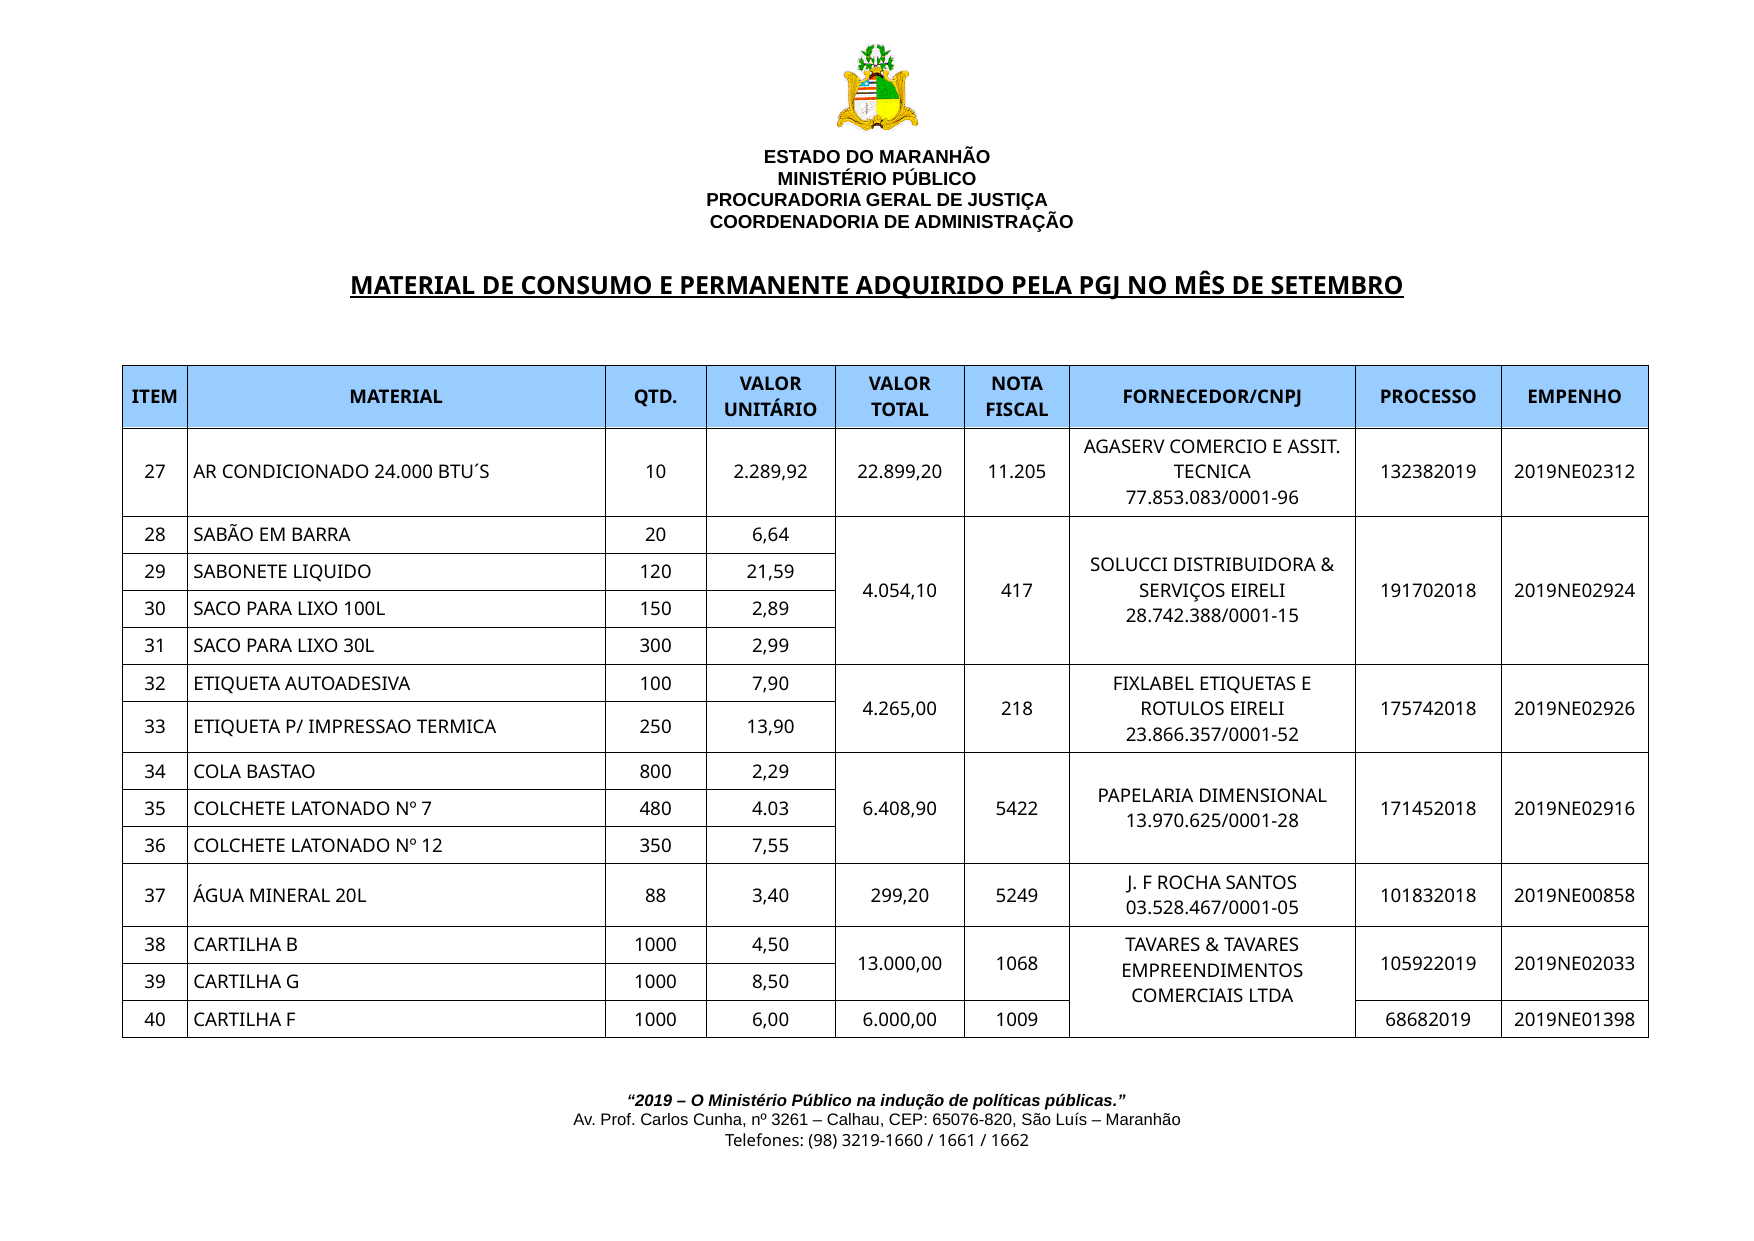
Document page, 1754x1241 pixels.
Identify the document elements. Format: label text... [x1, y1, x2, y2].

table_cell SABÃO EM BARRA [188, 517, 605, 553]
table_header QTD. [606, 366, 706, 427]
table_cell 30 [123, 591, 187, 627]
table_cell 2,29 [707, 753, 835, 789]
table_cell 8,50 [707, 964, 835, 1000]
table_cell 40 [123, 1001, 187, 1037]
table_cell 34 [123, 753, 187, 789]
table_cell 7,90 [707, 665, 835, 701]
table_cell CARTILHA B [188, 927, 605, 963]
table_cell 299,20 [836, 864, 964, 926]
table_cell TAVARES & TAVARES EMPREENDIMENTOS COMERCIAIS LTDA [1070, 927, 1355, 1037]
table_cell 4,50 [707, 927, 835, 963]
table_cell AGASERV COMERCIO E ASSIT. TECNICA 77.853.083/0001-96 [1070, 429, 1355, 516]
table_cell COLCHETE LATONADO Nº 7 [188, 790, 605, 826]
table_cell 6,64 [707, 517, 835, 553]
table_cell 13.000,00 [836, 927, 964, 1000]
table_cell 2,89 [707, 591, 835, 627]
table_cell 191702018 [1356, 517, 1501, 664]
table_cell 6.000,00 [836, 1001, 964, 1037]
table_cell 2019NE02916 [1502, 753, 1648, 863]
table_cell FIXLABEL ETIQUETAS E ROTULOS EIRELI 23.866.357/0001-52 [1070, 665, 1355, 752]
table_cell SACO PARA LIXO 100L [188, 591, 605, 627]
table_cell 101832018 [1356, 864, 1501, 926]
table_cell 2019NE01398 [1502, 1001, 1648, 1037]
table_cell SOLUCCI DISTRIBUIDORA & SERVIÇOS EIRELI 28.742.388/0001-15 [1070, 517, 1355, 664]
table_cell 5249 [965, 864, 1069, 926]
table_cell 6.408,90 [836, 753, 964, 863]
table_cell 6,00 [707, 1001, 835, 1037]
table_cell 171452018 [1356, 753, 1501, 863]
table_cell 132382019 [1356, 429, 1501, 516]
table_header VALOR TOTAL [836, 366, 964, 427]
table_cell CARTILHA G [188, 964, 605, 1000]
table_cell AR CONDICIONADO 24.000 BTU´S [188, 429, 605, 516]
table_cell 39 [123, 964, 187, 1000]
table_cell 20 [606, 517, 706, 553]
table_cell 38 [123, 927, 187, 963]
table_cell 1000 [606, 1001, 706, 1037]
table_header PROCESSO [1356, 366, 1501, 427]
table_cell 105922019 [1356, 927, 1501, 1000]
table_cell 28 [123, 517, 187, 553]
table_cell 35 [123, 790, 187, 826]
table_cell 120 [606, 554, 706, 590]
table_cell 7,55 [707, 827, 835, 863]
table_cell 2019NE02926 [1502, 665, 1648, 752]
table_cell 36 [123, 827, 187, 863]
table_cell 13,90 [707, 702, 835, 752]
table_header MATERIAL [188, 366, 605, 427]
table_cell 5422 [965, 753, 1069, 863]
table_cell 21,59 [707, 554, 835, 590]
table_cell 218 [965, 665, 1069, 752]
table_cell 1000 [606, 927, 706, 963]
table_header ITEM [123, 366, 187, 427]
table_cell 2.289,92 [707, 429, 835, 516]
table_cell ÁGUA MINERAL 20L [188, 864, 605, 926]
table_cell ETIQUETA AUTOADESIVA [188, 665, 605, 701]
table_cell 2019NE02033 [1502, 927, 1648, 1000]
table_cell 68682019 [1356, 1001, 1501, 1037]
table_header FORNECEDOR/CNPJ [1070, 366, 1355, 427]
table_cell 11.205 [965, 429, 1069, 516]
table_cell 175742018 [1356, 665, 1501, 752]
table_cell CARTILHA F [188, 1001, 605, 1037]
table_cell 2019NE02924 [1502, 517, 1648, 664]
table_header VALOR UNITÁRIO [707, 366, 835, 427]
table_cell 88 [606, 864, 706, 926]
table_cell 480 [606, 790, 706, 826]
table_header EMPENHO [1502, 366, 1648, 427]
table_cell 150 [606, 591, 706, 627]
table_cell 4.265,00 [836, 665, 964, 752]
table_cell 29 [123, 554, 187, 590]
table_cell 800 [606, 753, 706, 789]
table_cell 3,40 [707, 864, 835, 926]
table_cell 37 [123, 864, 187, 926]
table_cell COLA BASTAO [188, 753, 605, 789]
table_cell 2019NE00858 [1502, 864, 1648, 926]
table_cell 2,99 [707, 628, 835, 664]
table_cell SACO PARA LIXO 30L [188, 628, 605, 664]
table_cell COLCHETE LATONADO Nº 12 [188, 827, 605, 863]
table_cell SABONETE LIQUIDO [188, 554, 605, 590]
table_cell 33 [123, 702, 187, 752]
table_cell 300 [606, 628, 706, 664]
table_cell 4.054,10 [836, 517, 964, 664]
table_cell 417 [965, 517, 1069, 664]
table_cell 4.03 [707, 790, 835, 826]
table_cell 100 [606, 665, 706, 701]
table_cell 350 [606, 827, 706, 863]
table_cell 1009 [965, 1001, 1069, 1037]
table_cell 27 [123, 429, 187, 516]
table_cell 32 [123, 665, 187, 701]
table_cell 2019NE02312 [1502, 429, 1648, 516]
table_cell 1000 [606, 964, 706, 1000]
table_cell 1068 [965, 927, 1069, 1000]
table_cell 31 [123, 628, 187, 664]
table_cell J. F ROCHA SANTOS 03.528.467/0001-05 [1070, 864, 1355, 926]
table_cell 22.899,20 [836, 429, 964, 516]
table_cell PAPELARIA DIMENSIONAL 13.970.625/0001-28 [1070, 753, 1355, 863]
table_header NOTA FISCAL [965, 366, 1069, 427]
table_cell ETIQUETA P/ IMPRESSAO TERMICA [188, 702, 605, 752]
table_cell 250 [606, 702, 706, 752]
table_cell 10 [606, 429, 706, 516]
